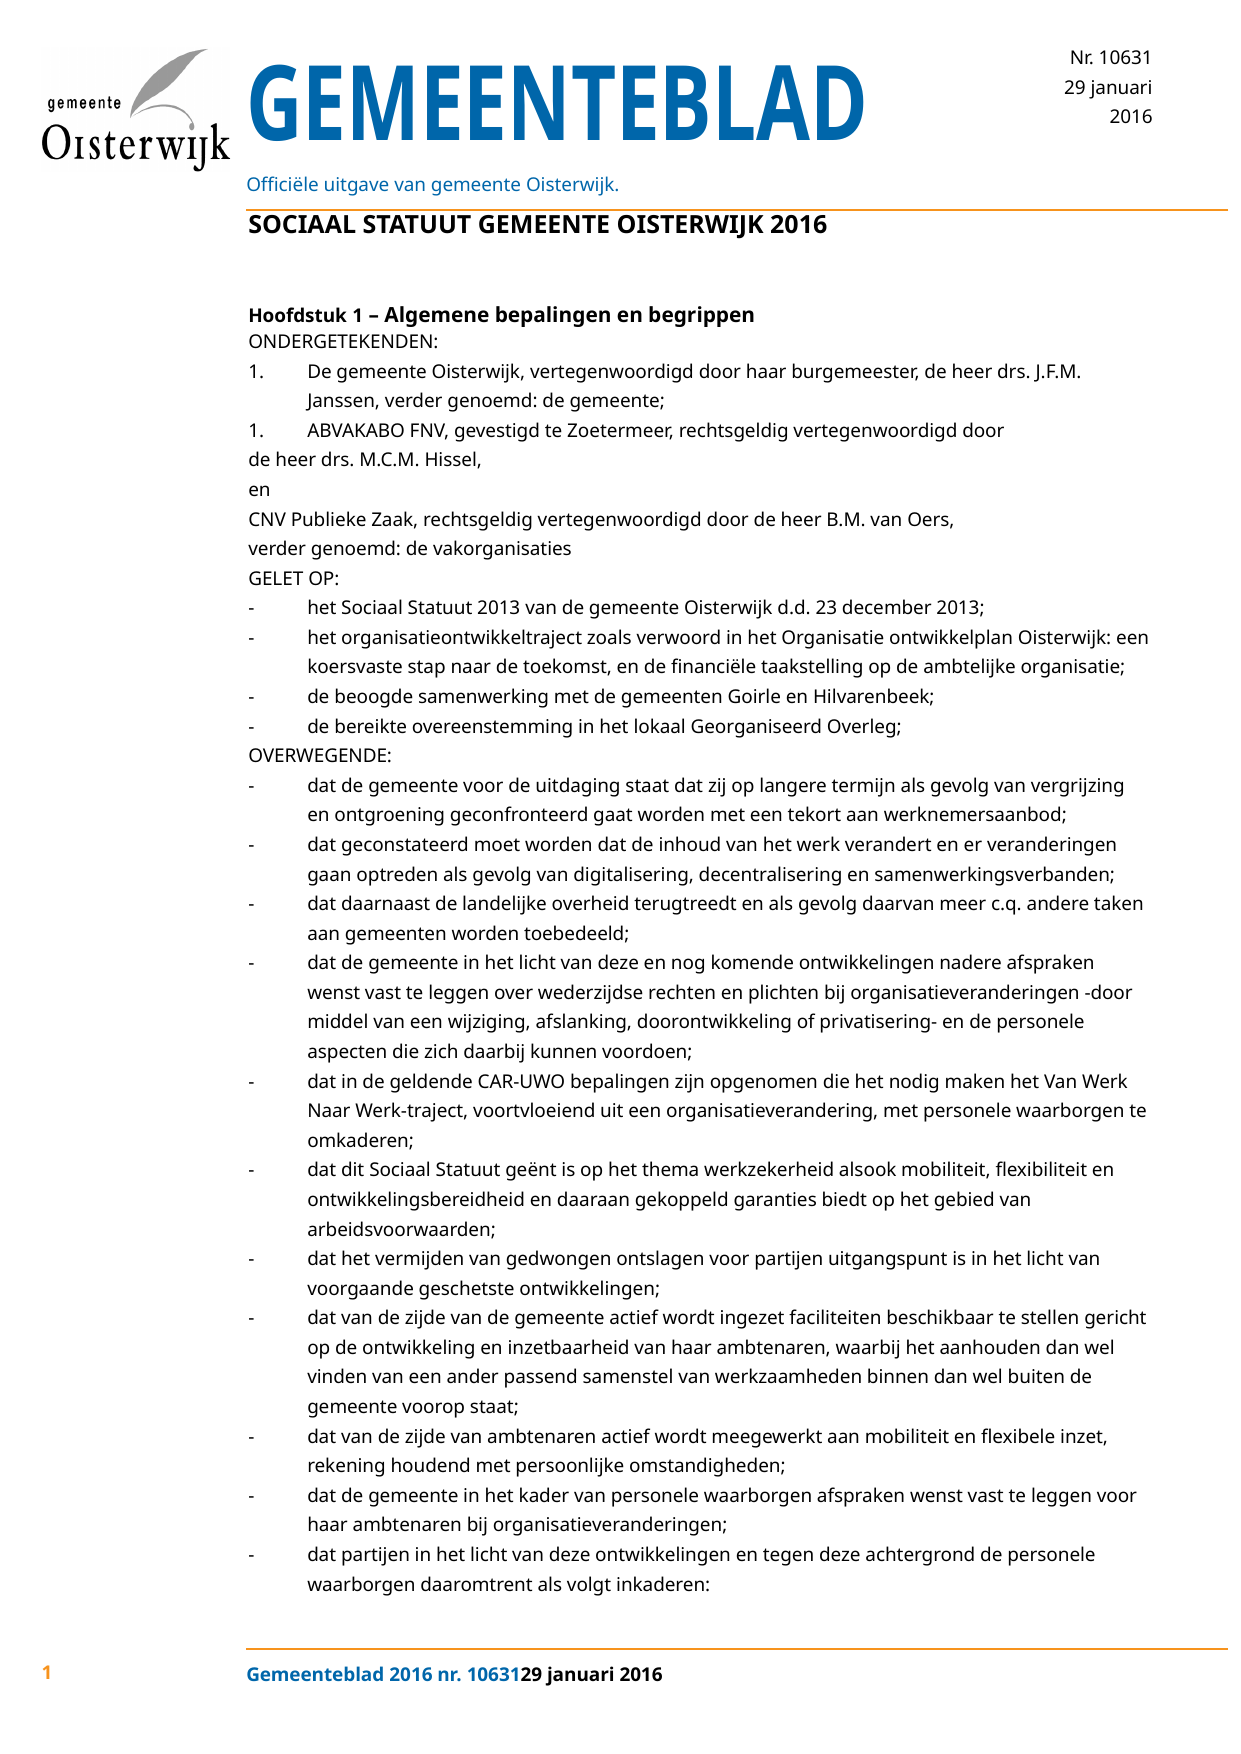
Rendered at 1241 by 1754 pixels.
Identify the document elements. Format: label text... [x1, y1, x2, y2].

list dat het vermijden van gedwongen ontslagen voor partijen uitgangspunt is in het licht van voorgaande geschetste ontwikkelingen; [248, 1245, 1152, 1301]
list de bereikte overeenstemming in het lokaal Georganiseerd Overleg; [248, 713, 1152, 739]
text GELET OP: [248, 565, 1152, 591]
list het Sociaal Statuut 2013 van de gemeente Oisterwijk d.d. 23 december 2013; [248, 594, 1152, 620]
list het organisatieontwikkeltraject zoals verwoord in het Organisatie ontwikkelplan Oisterwijk: een koersvaste stap naar de toekomst, en de financiële taakstelling op de ambtelijke organisatie; [248, 624, 1152, 679]
list dat van de zijde van ambtenaren actief wordt meegewerkt aan mobiliteit en flexibele inzet, rekening houdend met persoonlijke omstandigheden; [248, 1423, 1152, 1478]
list dat de gemeente in het kader van personele waarborgen afspraken wenst vast te leggen voor haar ambtenaren bij organisatieveranderingen; [248, 1482, 1152, 1537]
list dat de gemeente in het licht van deze en nog komende ontwikkelingen nadere afspraken wenst vast te leggen over wederzijdse rechten en plichten bij organisatieveranderingen -door middel van een wijziging, afslanking, doorontwikkeling of privatisering- en de personele aspecten die zich daarbij kunnen voordoen; [248, 949, 1152, 1064]
picture [41, 47, 231, 172]
list dat de gemeente voor de uitdaging staat dat zij op langere termijn als gevolg van vergrijzing en ontgroening geconfronteerd gaat worden met een tekort aan werknemersaanbod; [248, 772, 1152, 827]
list De gemeente Oisterwijk, vertegenwoordigd door haar burgemeester, de heer drs. J.F.M. Janssen, verder genoemd: de gemeente; [248, 358, 1152, 413]
list de beoogde samenwerking met de gemeenten Goirle en Hilvarenbeek; [248, 683, 1152, 709]
text verder genoemd: de vakorganisaties [248, 535, 1152, 561]
text de heer drs. M.C.M. Hissel, [248, 447, 1152, 472]
list dat geconstateerd moet worden dat de inhoud van het werk verandert en er veranderingen gaan optreden als gevolg van digitalisering, decentralisering en samenwerkingsverbanden; [248, 831, 1152, 887]
list dat in de geldende CAR-UWO bepalingen zijn opgenomen die het nodig maken het Van Werk Naar Werk-traject, voortvloeiend uit een organisatieverandering, met personele waarborgen te omkaderen; [248, 1068, 1152, 1153]
list dat dit Sociaal Statuut geënt is op het thema werkzekerheid alsook mobiliteit, flexibiliteit en ontwikkelingsbereidheid en daaraan gekoppeld garanties biedt op het gebied van arbeidsvoorwaarden; [248, 1157, 1152, 1242]
text OVERWEGENDE: [248, 742, 1152, 768]
list dat van de zijde van de gemeente actief wordt ingezet faciliteiten beschikbaar te stellen gericht op de ontwikkeling en inzetbaarheid van haar ambtenaren, waarbij het aanhouden dan wel vinden van een ander passend samenstel van werkzaamheden binnen dan wel buiten de gemeente voorop staat; [248, 1304, 1152, 1419]
text SOCIAAL STATUUT GEMEENTE OISTERWIJK 2016 [248, 211, 1152, 241]
text CNV Publieke Zaak, rechtsgeldig vertegenwoordigd door de heer B.M. van Oers, [248, 506, 1152, 532]
list dat daarnaast de landelijke overheid terugtreedt en als gevolg daarvan meer c.q. andere taken aan gemeenten worden toebedeeld; [248, 890, 1152, 946]
list dat partijen in het licht van deze ontwikkelingen en tegen deze achtergrond de personele waarborgen daaromtrent als volgt inkaderen: [248, 1541, 1152, 1597]
text Hoofdstuk 1 – Algemene bepalingen en begrippen [248, 300, 1152, 328]
text en [248, 476, 1152, 502]
text ONDERGETEKENDEN: [248, 328, 1152, 354]
list ABVAKABO FNV, gevestigd te Zoetermeer, rechtsgeldig vertegenwoordigd door [248, 417, 1152, 443]
